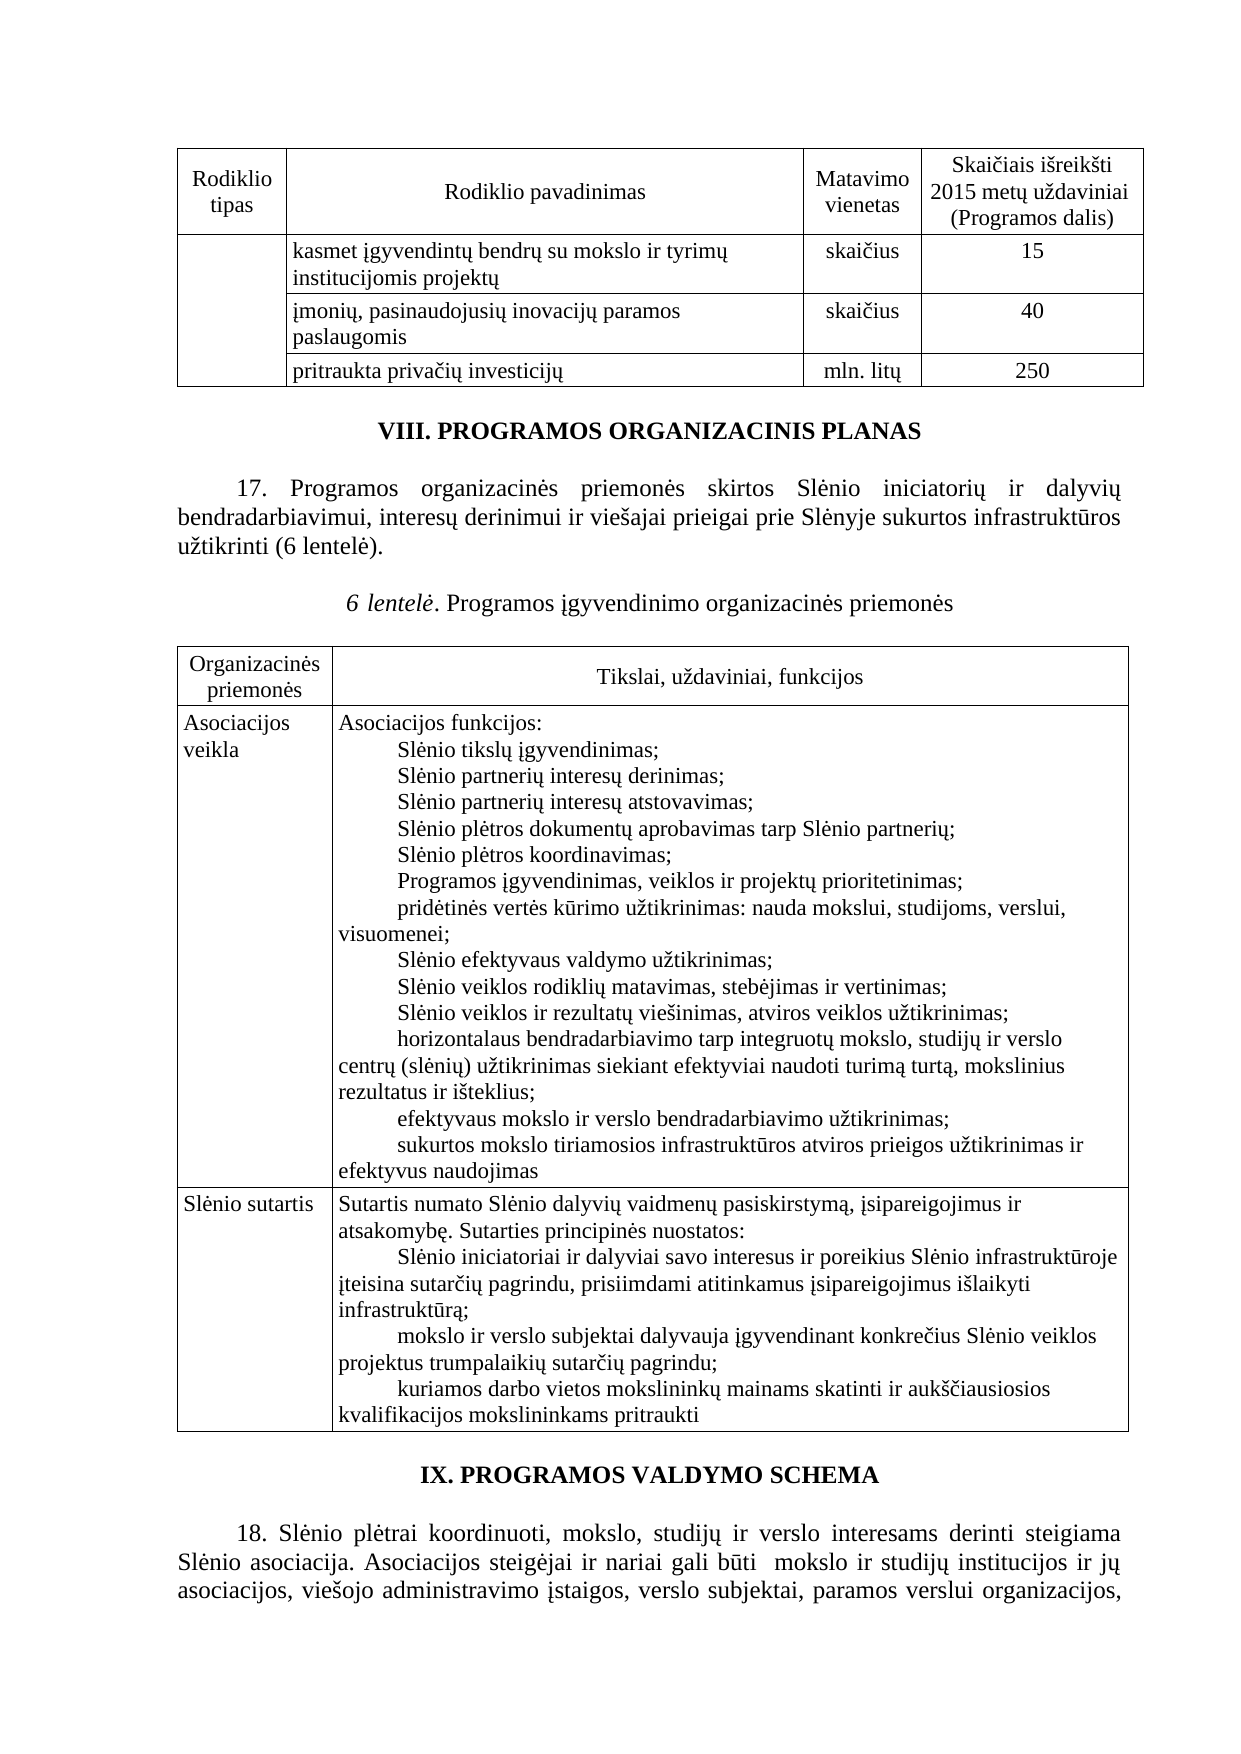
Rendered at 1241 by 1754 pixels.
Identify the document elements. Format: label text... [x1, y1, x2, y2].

table_header Tikslai, uždaviniai, funkcijos [333, 647, 1128, 705]
table_cell mln. litų [804, 354, 921, 386]
table_cell Asociacijos veikla [178, 706, 332, 1187]
table_cell pritraukta privačių investicijų [287, 354, 803, 386]
text 18. Slėnio plėtrai koordinuoti, mokslo, studijų ir verslo interesams derinti steigiama Slėnio asociacija. Asociacijos steigėjai ir nariai gali būti mokslo ir studijų institucijos ir jų asociacijos, viešojo administravimo įstaigos, verslo subjektai, paramos verslui organizacijos, [177, 1518, 1122, 1604]
text IX. Programos valdymo schema [177, 1460, 1122, 1489]
text 6 lentelė. Programos įgyvendinimo organizacinės priemonės [177, 588, 1122, 617]
table_cell įmonių, pasinaudojusių inovacijų paramos paslaugomis [287, 294, 803, 353]
table_cell skaičius [804, 294, 921, 353]
table_cell Slėnio sutartis [178, 1188, 332, 1431]
table_cell skaičius [804, 235, 921, 293]
table_cell 250 [922, 354, 1143, 386]
table_cell kasmet įgyvendintų bendrų su mokslo ir tyrimų institucijomis projektų [287, 235, 803, 293]
table_cell [178, 235, 286, 386]
text 17. Programos organizacinės priemonės skirtos Slėnio iniciatorių ir dalyvių bendradarbiavimui, interesų derinimui ir viešajai prieigai prie Slėnyje sukurtos infrastruktūros užtikrinti (6 lentelė). [177, 473, 1122, 559]
table_header Rodiklio pavadinimas [287, 149, 803, 233]
table_header Organizacinės priemonės [178, 647, 332, 705]
table_cell Asociacijos funkcijos: Slėnio tikslų įgyvendinimas; Slėnio partnerių interesų derinimas; Slėnio partnerių interesų atstovavimas; Slėnio plėtros dokumentų aprobavimas tarp Slėnio partnerių; Slėnio plėtros koordinavimas; Programos įgyvendinimas, veiklos ir projektų prioritetinimas; pridėtinės vertės kūrimo užtikrinimas: nauda mokslui, studijoms, verslui, visuomenei; Slėnio efektyvaus valdymo užtikrinimas; Slėnio veiklos rodiklių matavimas, stebėjimas ir vertinimas; Slėnio veiklos ir rezultatų viešinimas, atviros veiklos užtikrinimas; horizontalaus bendradarbiavimo tarp integruotų mokslo, studijų ir verslo centrų (slėnių) užtikrinimas siekiant efektyviai naudoti turimą turtą, mokslinius rezultatus ir išteklius; efektyvaus mokslo ir verslo bendradarbiavimo užtikrinimas; sukurtos mokslo tiriamosios infrastruktūros atviros prieigos užtikrinimas ir efektyvus naudojimas [333, 706, 1128, 1187]
table_cell 40 [922, 294, 1143, 353]
text VIII. Programos organizacinis planas [177, 416, 1122, 444]
table_cell Sutartis numato Slėnio dalyvių vaidmenų pasiskirstymą, įsipareigojimus ir atsakomybę. Sutarties principinės nuostatos: Slėnio iniciatoriai ir dalyviai savo interesus ir poreikius Slėnio infrastruktūroje įteisina sutarčių pagrindu, prisiimdami atitinkamus įsipareigojimus išlaikyti infrastruktūrą; mokslo ir verslo subjektai dalyvauja įgyvendinant konkrečius Slėnio veiklos projektus trumpalaikių sutarčių pagrindu; kuriamos darbo vietos mokslininkų mainams skatinti ir aukščiausiosios kvalifikacijos mokslininkams pritraukti [333, 1188, 1128, 1431]
table_header Matavimo vienetas [804, 149, 921, 233]
table_header Rodiklio tipas [178, 149, 286, 233]
table_cell 15 [922, 235, 1143, 293]
table_header Skaičiais išreikšti 2015 metų uždaviniai (Programos dalis) [922, 149, 1143, 233]
